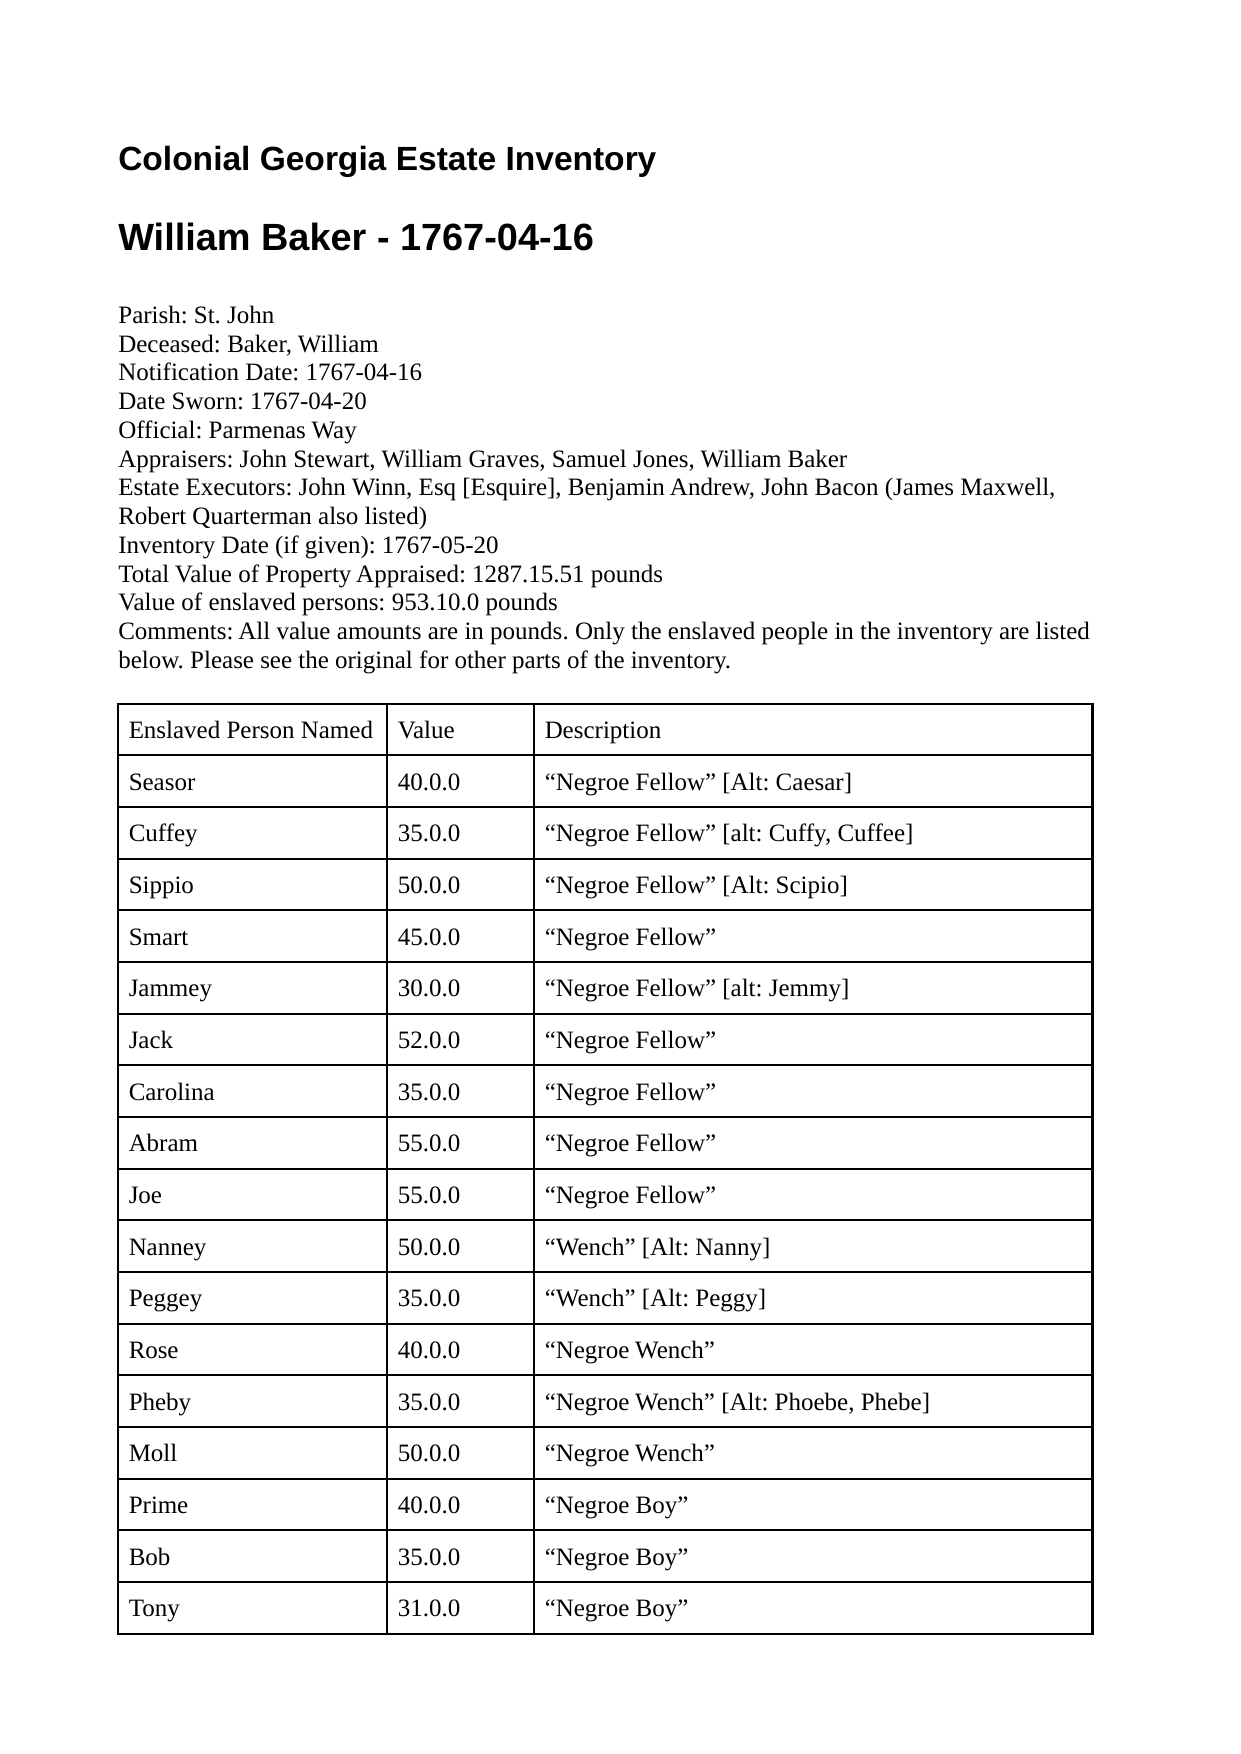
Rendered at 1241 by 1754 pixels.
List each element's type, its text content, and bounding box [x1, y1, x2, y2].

table_cell Sippio [119, 860, 386, 909]
table_cell 55.0.0 [388, 1118, 533, 1167]
subtitle William Baker - 1767-04-16 [118, 215, 1122, 259]
table_cell Carolina [119, 1066, 386, 1116]
table_cell “Negroe Wench” [535, 1325, 1091, 1374]
table_cell 40.0.0 [388, 756, 533, 806]
table_cell 31.0.0 [388, 1583, 533, 1632]
table_header Description [535, 705, 1091, 754]
table_cell “Negroe Fellow” [Alt: Scipio] [535, 860, 1091, 909]
text Date Sworn: 1767-04-20 [118, 386, 1122, 415]
table_header Value [388, 705, 533, 754]
table_cell Abram [119, 1118, 386, 1167]
table_cell 50.0.0 [388, 1221, 533, 1271]
table_cell 52.0.0 [388, 1015, 533, 1064]
text Appraisers: John Stewart, William Graves, Samuel Jones, William Baker [118, 444, 1122, 472]
table_cell “Negroe Fellow” [535, 1170, 1091, 1219]
text Deceased: Baker, William [118, 329, 1122, 357]
table_cell Bob [119, 1531, 386, 1581]
table_cell Jammey [119, 963, 386, 1012]
table_cell 50.0.0 [388, 1428, 533, 1477]
text Comments: All value amounts are in pounds. Only the enslaved people in the inventory are listed below. Please see the original for other parts of the inventory. [118, 616, 1122, 674]
table_cell Pheby [119, 1376, 386, 1426]
table_cell 35.0.0 [388, 1273, 533, 1322]
table_cell Moll [119, 1428, 386, 1477]
table_cell Nanney [119, 1221, 386, 1271]
text Value of enslaved persons: 953.10.0 pounds [118, 587, 1122, 616]
table_cell “Wench” [Alt: Nanny] [535, 1221, 1091, 1271]
table_cell “Negroe Fellow” [Alt: Caesar] [535, 756, 1091, 806]
table_cell 55.0.0 [388, 1170, 533, 1219]
table_cell “Negroe Fellow” [alt: Jemmy] [535, 963, 1091, 1012]
table_cell 30.0.0 [388, 963, 533, 1012]
table_cell 35.0.0 [388, 1066, 533, 1116]
table_cell “Wench” [Alt: Peggy] [535, 1273, 1091, 1322]
table_cell “Negroe Boy” [535, 1531, 1091, 1581]
text Total Value of Property Appraised: 1287.15.51 pounds [118, 559, 1122, 587]
text Parish: St. John [118, 300, 1122, 329]
table_cell Cuffey [119, 808, 386, 857]
table_cell Joe [119, 1170, 386, 1219]
table_cell Smart [119, 911, 386, 961]
table_header Enslaved Person Named [119, 705, 386, 754]
table_cell Prime [119, 1480, 386, 1529]
table_cell 35.0.0 [388, 1376, 533, 1426]
text Official: Parmenas Way [118, 415, 1122, 444]
table_cell “Negroe Fellow” [535, 1015, 1091, 1064]
table_cell 40.0.0 [388, 1480, 533, 1529]
table_cell Jack [119, 1015, 386, 1064]
table_cell “Negroe Wench” [Alt: Phoebe, Phebe] [535, 1376, 1091, 1426]
table_cell “Negroe Wench” [535, 1428, 1091, 1477]
text Estate Executors: John Winn, Esq [Esquire], Benjamin Andrew, John Bacon (James Maxwell, Robert Quarterman also listed) [118, 472, 1122, 530]
text Inventory Date (if given): 1767-05-20 [118, 530, 1122, 559]
table_cell 50.0.0 [388, 860, 533, 909]
table_cell Seasor [119, 756, 386, 806]
table_cell 35.0.0 [388, 1531, 533, 1581]
table_cell “Negroe Boy” [535, 1583, 1091, 1632]
text Notification Date: 1767-04-16 [118, 357, 1122, 386]
table_cell “Negroe Boy” [535, 1480, 1091, 1529]
table_cell “Negroe Fellow” [535, 911, 1091, 961]
subtitle Colonial Georgia Estate Inventory [118, 139, 1122, 178]
table_cell Rose [119, 1325, 386, 1374]
table_cell 40.0.0 [388, 1325, 533, 1374]
table_cell “Negroe Fellow” [535, 1118, 1091, 1167]
table_cell “Negroe Fellow” [alt: Cuffy, Cuffee] [535, 808, 1091, 857]
table_cell 45.0.0 [388, 911, 533, 961]
table_cell Peggey [119, 1273, 386, 1322]
table_cell Tony [119, 1583, 386, 1632]
table_cell “Negroe Fellow” [535, 1066, 1091, 1116]
table_cell 35.0.0 [388, 808, 533, 857]
